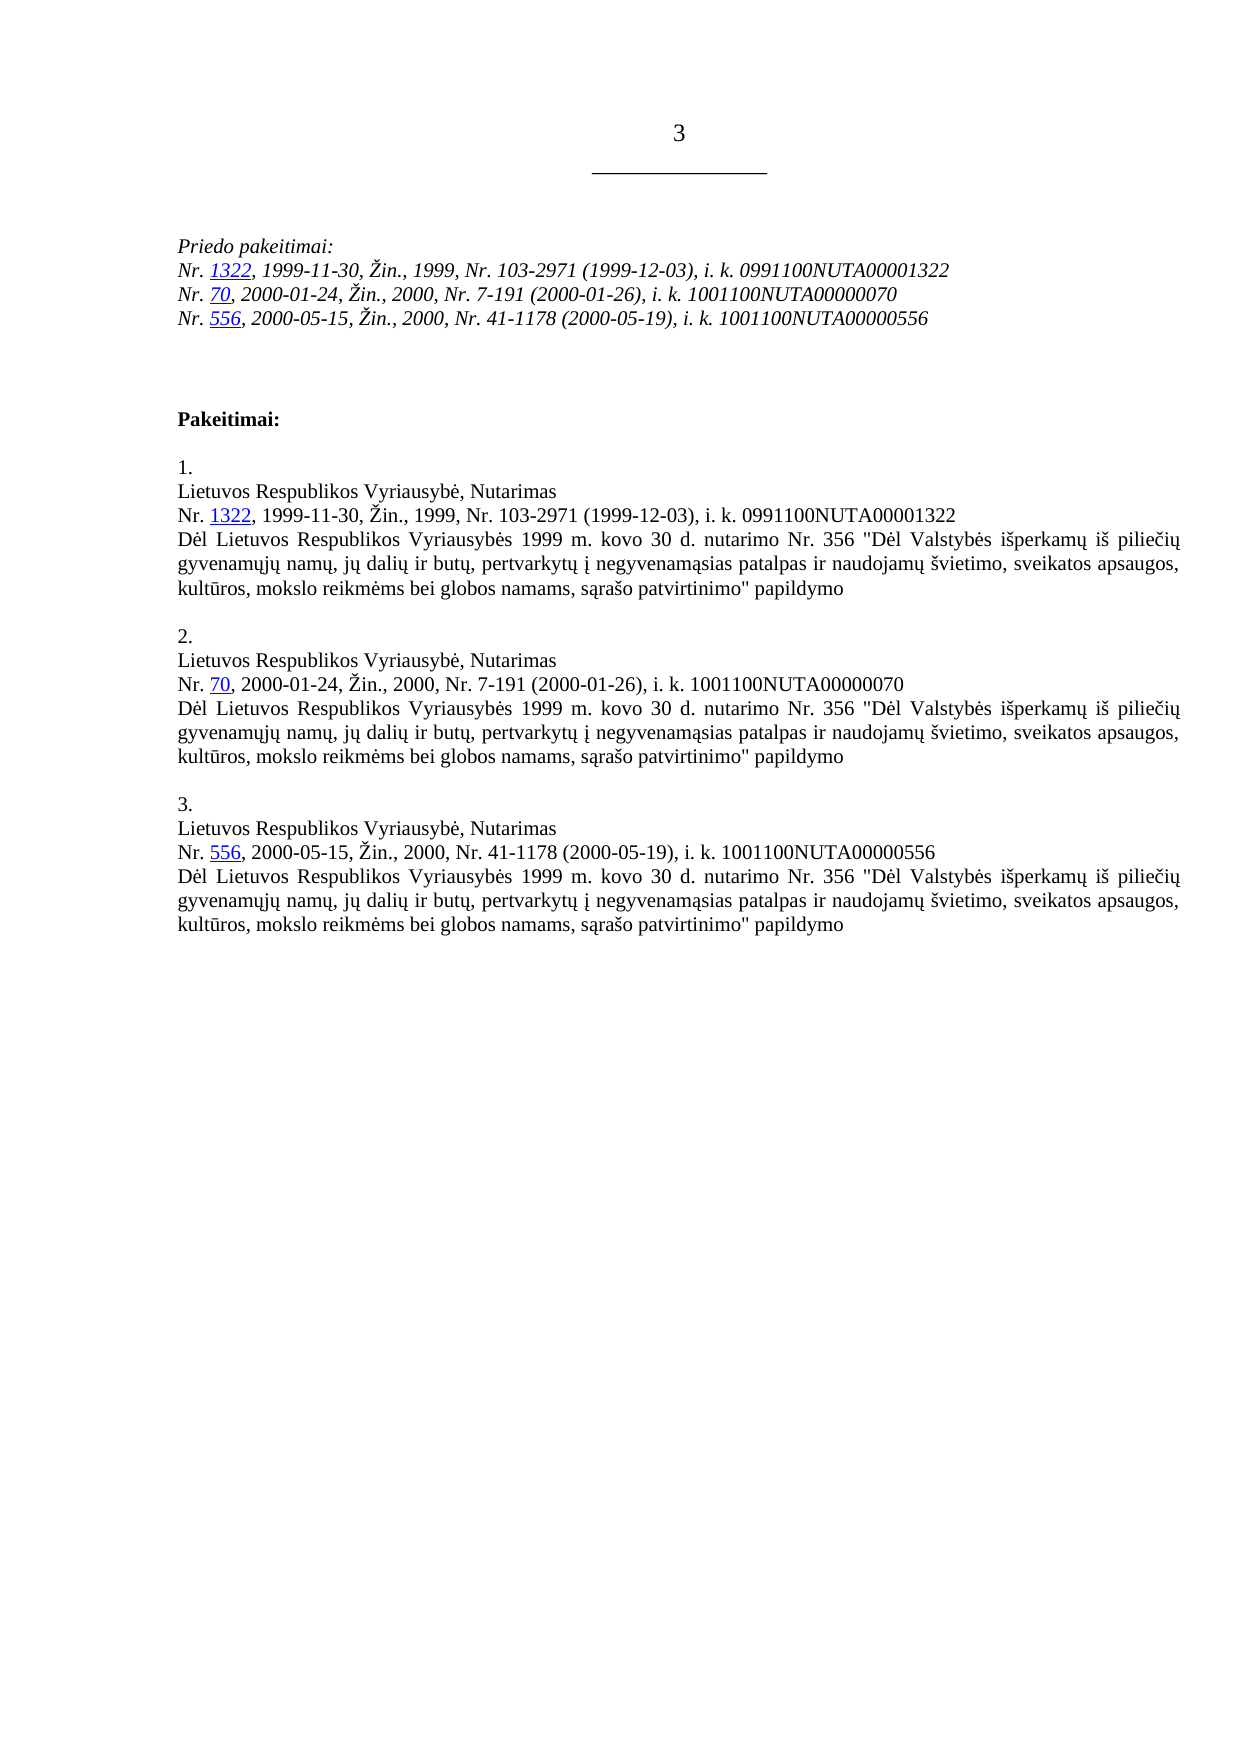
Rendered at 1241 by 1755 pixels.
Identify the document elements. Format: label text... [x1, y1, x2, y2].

text Lietuvos Respublikos Vyriausybė, Nutarimas [177, 648, 1181, 672]
text Nr. 70, 2000-01-24, Žin., 2000, Nr. 7-191 (2000-01-26), i. k. 1001100NUTA00000070 [177, 282, 1181, 306]
text Priedo pakeitimai: [177, 234, 1181, 258]
text Dėl Lietuvos Respublikos Vyriausybės 1999 m. kovo 30 d. nutarimo Nr. 356 "Dėl Valstybės išperkamų iš piliečių gyvenamųjų namų, jų dalių ir butų, pertvarkytų į negyvenamąsias patalpas ir naudojamų švietimo, sveikatos apsaugos, kultūros, mokslo reikmėms bei globos namams, sąrašo patvirtinimo" papildymo [177, 527, 1181, 599]
text 1. [177, 455, 1181, 479]
text Dėl Lietuvos Respublikos Vyriausybės 1999 m. kovo 30 d. nutarimo Nr. 356 "Dėl Valstybės išperkamų iš piliečių gyvenamųjų namų, jų dalių ir butų, pertvarkytų į negyvenamąsias patalpas ir naudojamų švietimo, sveikatos apsaugos, kultūros, mokslo reikmėms bei globos namams, sąrašo patvirtinimo" papildymo [177, 696, 1181, 768]
text Dėl Lietuvos Respublikos Vyriausybės 1999 m. kovo 30 d. nutarimo Nr. 356 "Dėl Valstybės išperkamų iš piliečių gyvenamųjų namų, jų dalių ir butų, pertvarkytų į negyvenamąsias patalpas ir naudojamų švietimo, sveikatos apsaugos, kultūros, mokslo reikmėms bei globos namams, sąrašo patvirtinimo" papildymo [177, 864, 1181, 936]
text Nr. 556, 2000-05-15, Žin., 2000, Nr. 41-1178 (2000-05-19), i. k. 1001100NUTA00000556 [177, 840, 1181, 864]
text Lietuvos Respublikos Vyriausybė, Nutarimas [177, 479, 1181, 503]
text 3. [177, 792, 1181, 816]
text 2. [177, 623, 1181, 648]
text Nr. 70, 2000-01-24, Žin., 2000, Nr. 7-191 (2000-01-26), i. k. 1001100NUTA00000070 [177, 672, 1181, 696]
text Nr. 1322, 1999-11-30, Žin., 1999, Nr. 103-2971 (1999-12-03), i. k. 0991100NUTA00001322 [177, 503, 1181, 527]
text Pakeitimai: [177, 407, 1181, 431]
text ______________ [177, 148, 1181, 176]
text Nr. 556, 2000-05-15, Žin., 2000, Nr. 41-1178 (2000-05-19), i. k. 1001100NUTA00000556 [177, 306, 1181, 330]
text Lietuvos Respublikos Vyriausybė, Nutarimas [177, 816, 1181, 840]
text Nr. 1322, 1999-11-30, Žin., 1999, Nr. 103-2971 (1999-12-03), i. k. 0991100NUTA00001322 [177, 258, 1181, 282]
